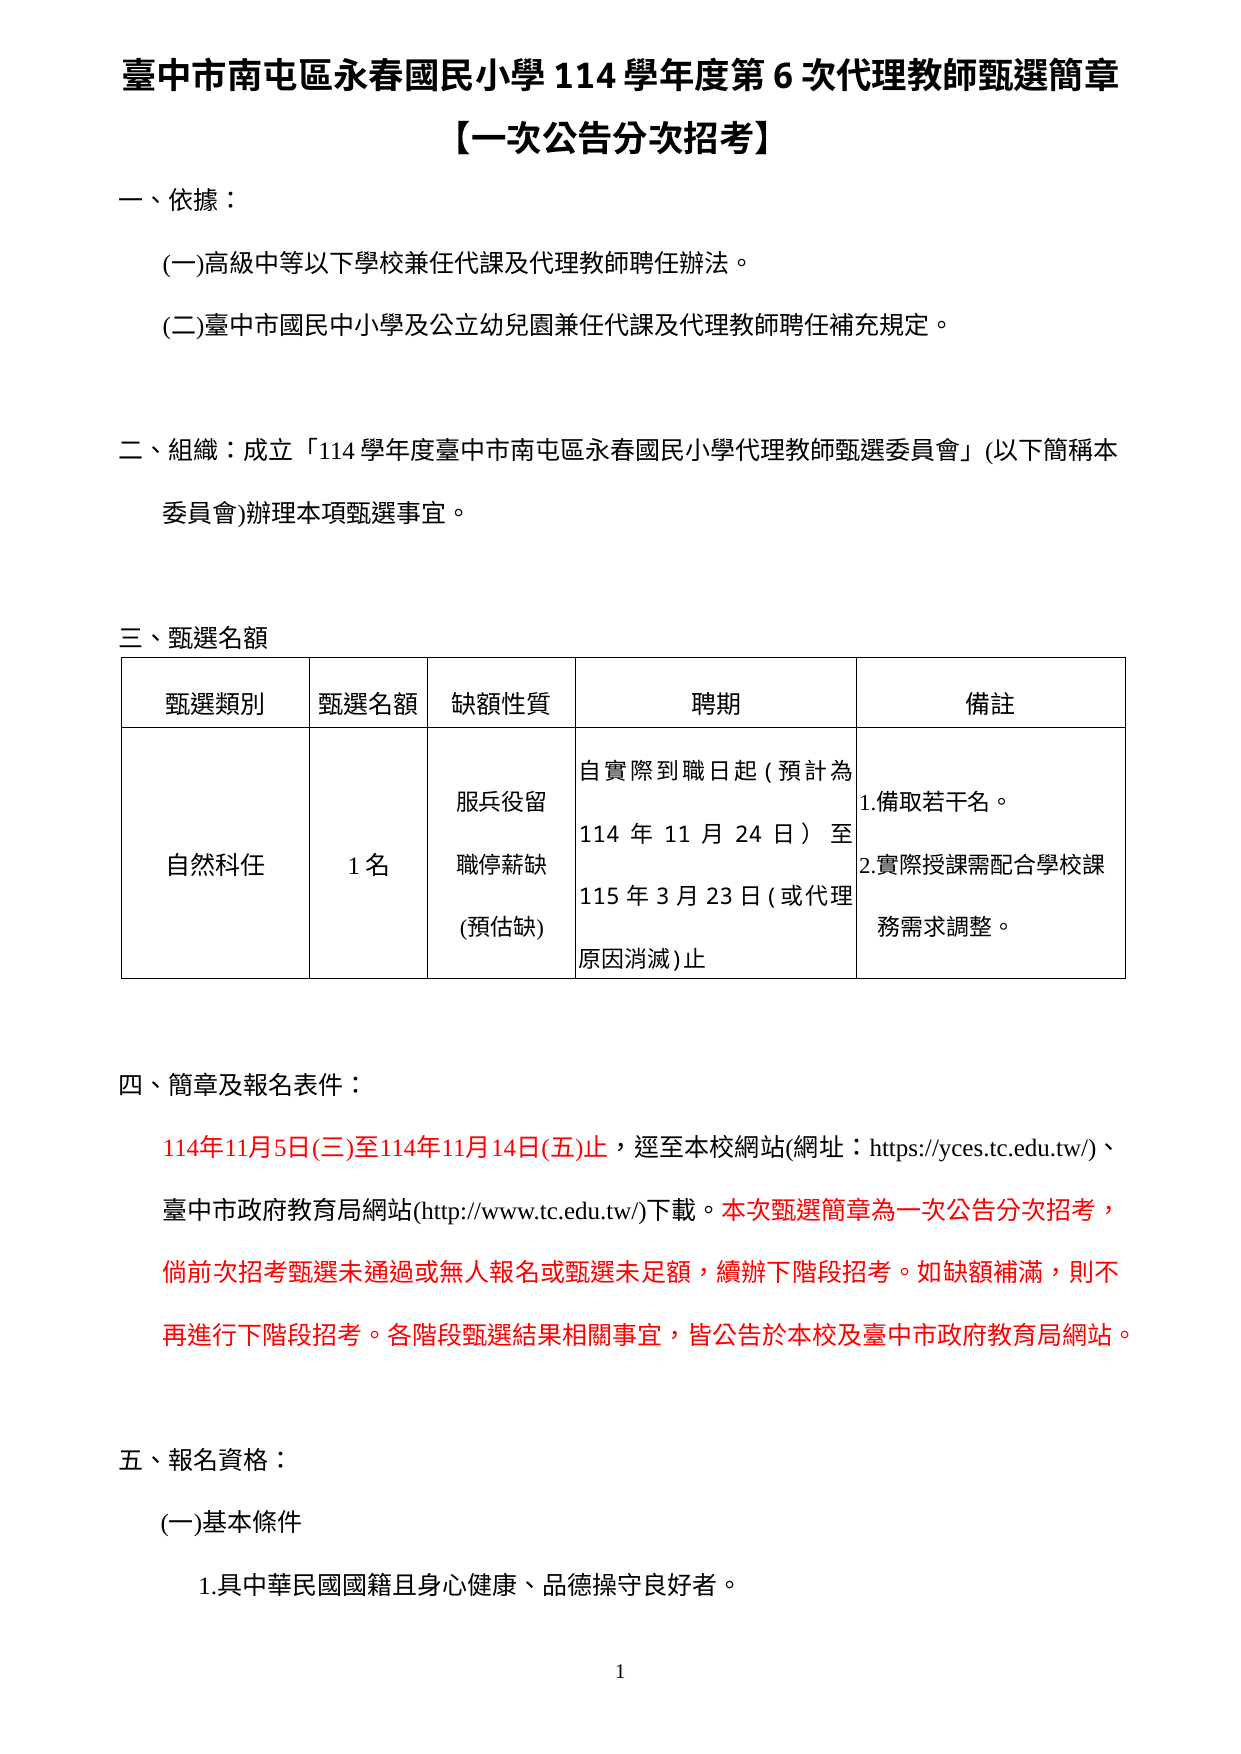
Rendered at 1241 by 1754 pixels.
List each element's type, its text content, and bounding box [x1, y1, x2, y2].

table_header 備註 [857, 658, 1125, 727]
text 五、報名資格： [118, 1417, 1122, 1479]
text 1.具中華民國國籍且身心健康、品德操守良好者。 [192, 1542, 1122, 1604]
table_header 甄選類別 [122, 658, 309, 727]
table_cell 自實際到職日起(預計為114年11月24日）至115年3月23日(或代理原因消滅)止 [576, 728, 856, 978]
text 四、簡章及報名表件： [118, 1042, 1122, 1104]
table_header 缺額性質 [428, 658, 575, 727]
table_cell 1.備取若干名。 2.實際授課需配合學校課務需求調整。 [857, 728, 1125, 978]
text 三、甄選名額 [118, 594, 1122, 657]
table_header 甄選名額 [310, 658, 427, 727]
text (一)基本條件 [160, 1479, 1122, 1542]
text (二)臺中市國民中小學及公立幼兒園兼任代課及代理教師聘任補充規定。 [162, 282, 1122, 344]
text 臺中市南屯區永春國民小學114學年度第6次代理教師甄選簡章 [118, 32, 1122, 94]
table_cell 自然科任 [122, 728, 309, 978]
text 二、組織：成立「114學年度臺中市南屯區永春國民小學代理教師甄選委員會」(以下簡稱本委員會)辦理本項甄選事宜。 [118, 407, 1122, 532]
table_cell 服兵役留 職停薪缺 (預估缺) [428, 728, 575, 978]
text 114年11月5日(三)至114年11月14日(五)止，逕至本校網站(網址：https://yces.tc.edu.tw/)、臺中市政府教育局網站(http://www.tc.edu.tw/)下載。本次甄選簡章為一次公告分次招考，倘前次招考甄選未通過或無人報名或甄選未足額，續辦下階段招考。如缺額補滿，則不再進行下階段招考。各階段甄選結果相關事宜，皆公告於本校及臺中市政府教育局網站。 [162, 1104, 1122, 1354]
text 【一次公告分次招考】 [103, 94, 1122, 157]
table_header 聘期 [576, 658, 856, 727]
table_cell 1名 [310, 728, 427, 978]
text 一、依據： [118, 157, 1122, 219]
text (一)高級中等以下學校兼任代課及代理教師聘任辦法。 [162, 219, 1122, 282]
